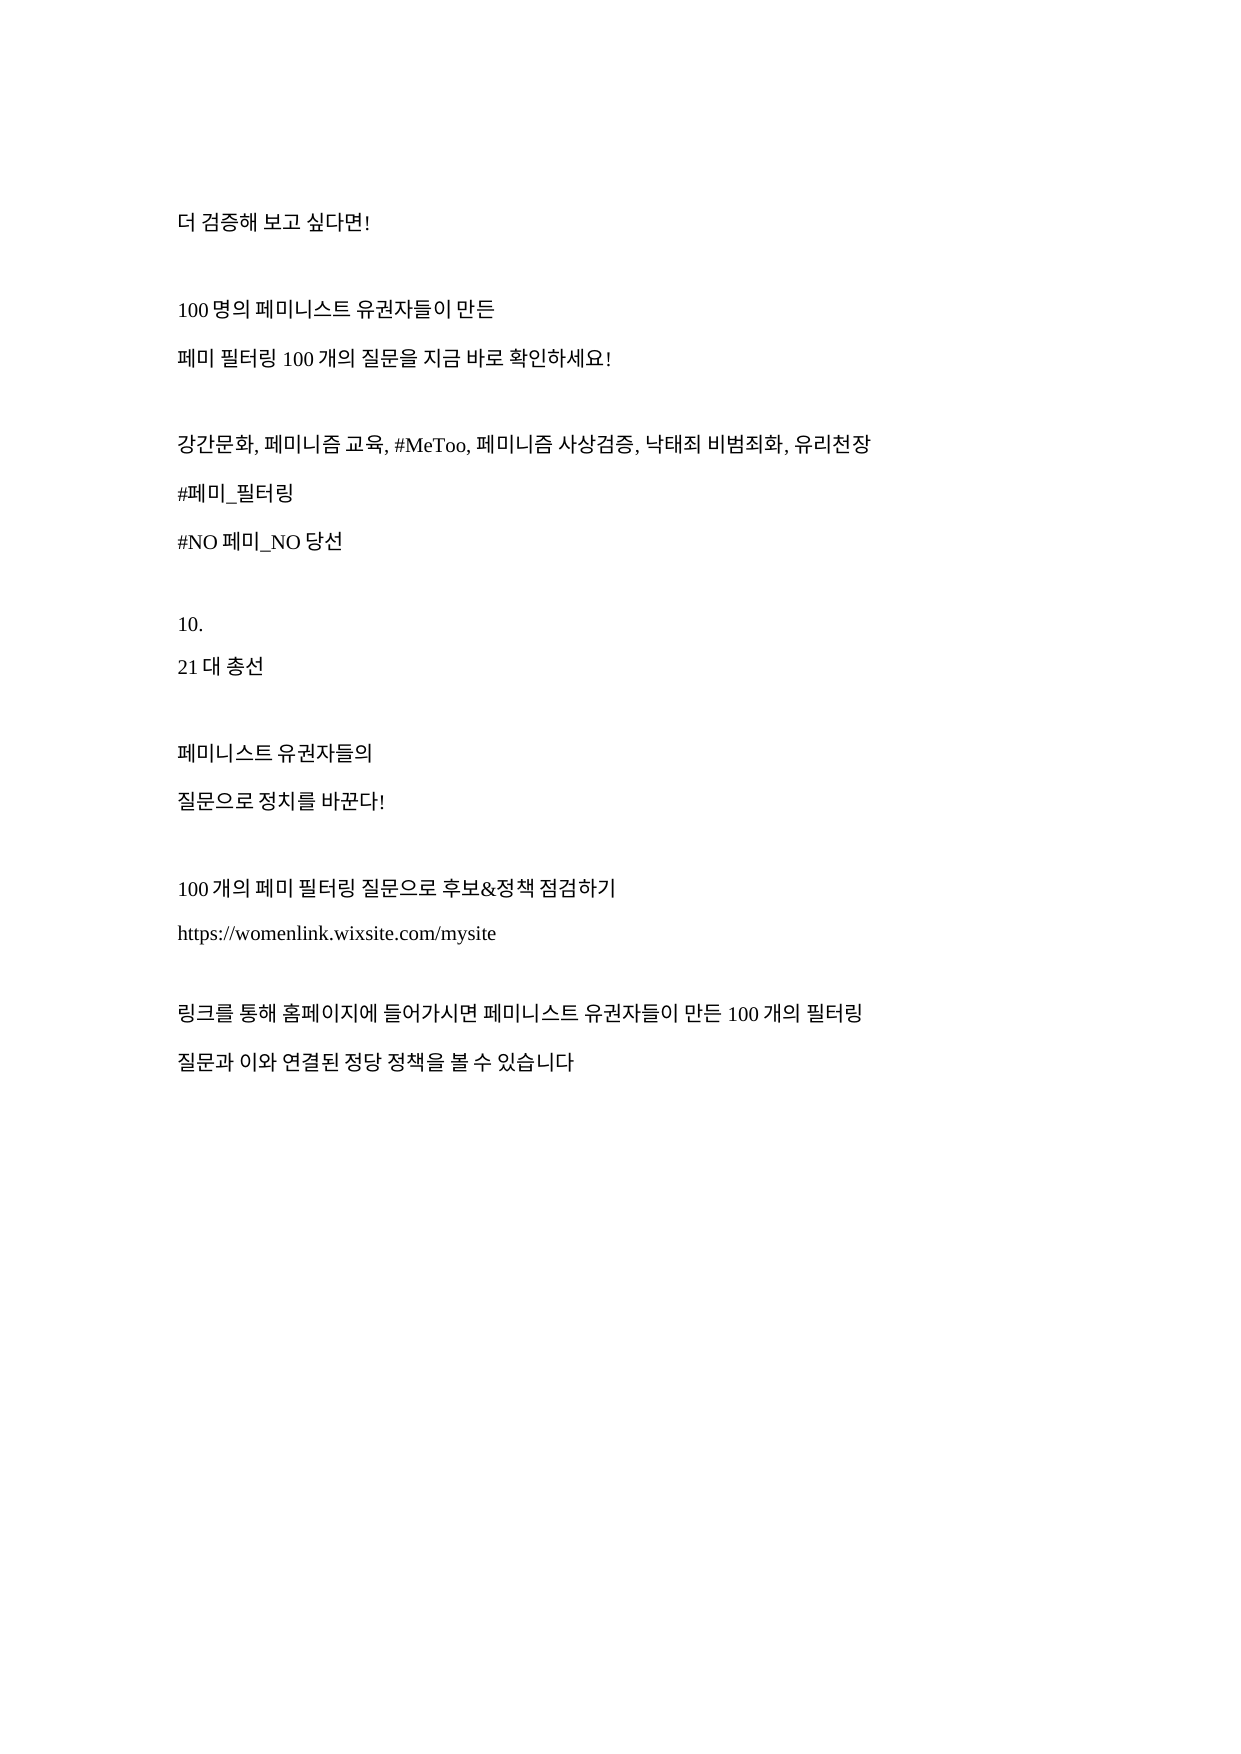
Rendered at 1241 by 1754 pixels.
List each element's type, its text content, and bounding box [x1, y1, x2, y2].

text https://womenlink.wixsite.com/mysite [177, 921, 1063, 945]
text 질문으로 정치를 바꾼다! [177, 786, 1063, 816]
text 21대 총선 [177, 650, 1063, 681]
text 10. [177, 612, 1063, 636]
text 페미 필터링 100개의 질문을 지금 바로 확인하세요! [177, 342, 1063, 372]
text 질문과 이와 연결된 정당 정책을 볼 수 있습니다 [177, 1046, 1063, 1076]
text 강간문화, 페미니즘 교육, #MeToo, 페미니즘 사상검증, 낙태죄 비범죄화, 유리천장 [177, 428, 1063, 459]
text 페미니스트 유권자들의 [177, 737, 1063, 767]
text 100명의 페미니스트 유권자들이 만든 [177, 293, 1063, 324]
text 100개의 페미 필터링 질문으로 후보&정책 점검하기 [177, 872, 1063, 902]
text #페미_필터링 [177, 477, 1063, 507]
text 더 검증해 보고 싶다면! [177, 207, 1063, 237]
text 링크를 통해 홈페이지에 들어가시면 페미니스트 유권자들이 만든 100개의 필터링 [177, 997, 1063, 1028]
text #NO페미_NO당선 [177, 525, 1063, 555]
